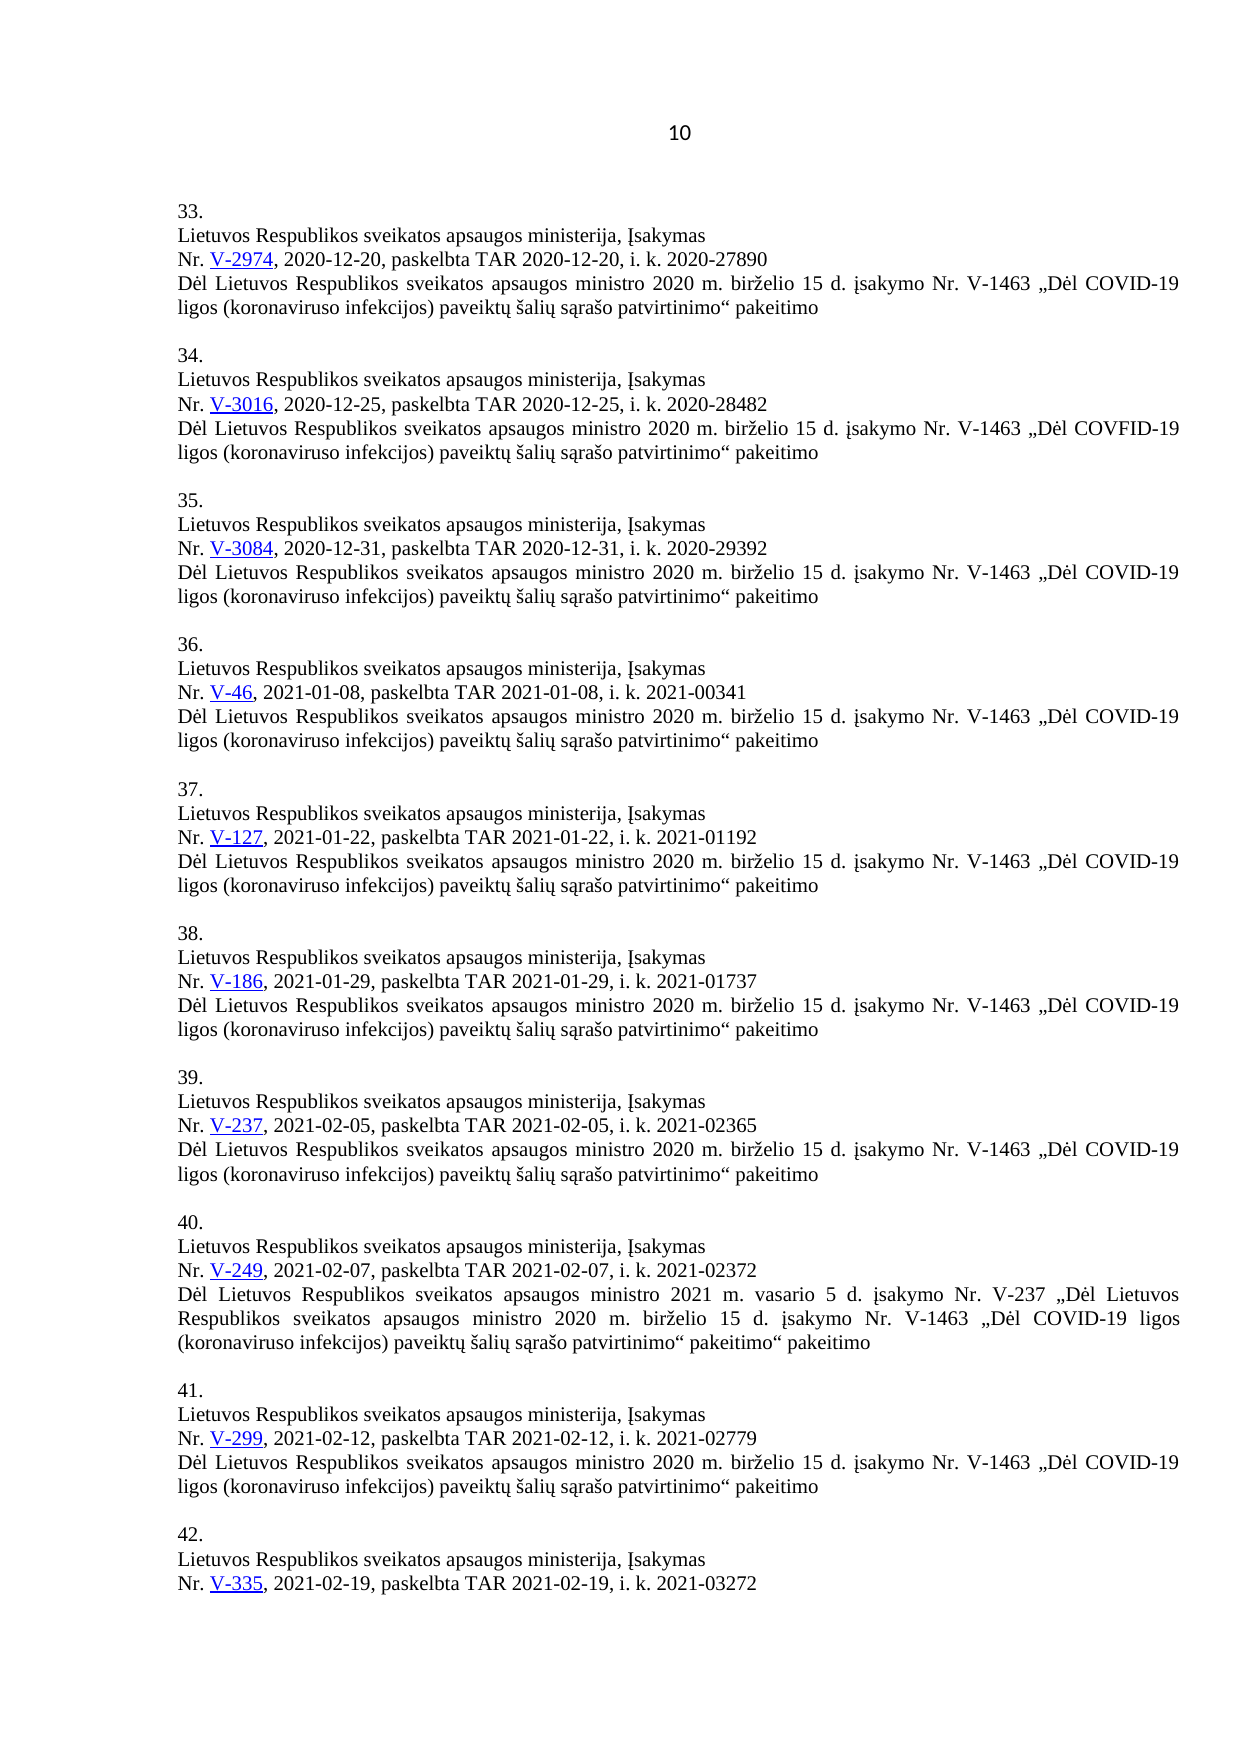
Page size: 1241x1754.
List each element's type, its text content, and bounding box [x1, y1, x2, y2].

text Lietuvos Respublikos sveikatos apsaugos ministerija, Įsakymas [177, 1234, 1181, 1258]
text 41. [177, 1378, 1181, 1402]
text Nr. V-299, 2021-02-12, paskelbta TAR 2021-02-12, i. k. 2021-02779 [177, 1426, 1181, 1450]
text 38. [177, 921, 1181, 945]
text Lietuvos Respublikos sveikatos apsaugos ministerija, Įsakymas [177, 1546, 1181, 1571]
text Dėl Lietuvos Respublikos sveikatos apsaugos ministro 2020 m. birželio 15 d. įsakymo Nr. V-1463 „Dėl COVID-19 ligos (koronaviruso infekcijos) paveiktų šalių sąrašo patvirtinimo“ pakeitimo [177, 704, 1181, 752]
text Lietuvos Respublikos sveikatos apsaugos ministerija, Įsakymas [177, 367, 1181, 391]
text Lietuvos Respublikos sveikatos apsaugos ministerija, Įsakymas [177, 1089, 1181, 1113]
text Nr. V-2974, 2020-12-20, paskelbta TAR 2020-12-20, i. k. 2020-27890 [177, 247, 1181, 271]
text 34. [177, 343, 1181, 367]
text Lietuvos Respublikos sveikatos apsaugos ministerija, Įsakymas [177, 656, 1181, 680]
text 42. [177, 1522, 1181, 1546]
text Nr. V-249, 2021-02-07, paskelbta TAR 2021-02-07, i. k. 2021-02372 [177, 1258, 1181, 1282]
text 33. [177, 199, 1181, 223]
text Dėl Lietuvos Respublikos sveikatos apsaugos ministro 2020 m. birželio 15 d. įsakymo Nr. V-1463 „Dėl COVID-19 ligos (koronaviruso infekcijos) paveiktų šalių sąrašo patvirtinimo“ pakeitimo [177, 993, 1181, 1041]
text Nr. V-335, 2021-02-19, paskelbta TAR 2021-02-19, i. k. 2021-03272 [177, 1571, 1181, 1594]
text 36. [177, 632, 1181, 656]
text Dėl Lietuvos Respublikos sveikatos apsaugos ministro 2020 m. birželio 15 d. įsakymo Nr. V-1463 „Dėl COVID-19 ligos (koronaviruso infekcijos) paveiktų šalių sąrašo patvirtinimo“ pakeitimo [177, 271, 1181, 319]
text Dėl Lietuvos Respublikos sveikatos apsaugos ministro 2021 m. vasario 5 d. įsakymo Nr. V-237 „Dėl Lietuvos Respublikos sveikatos apsaugos ministro 2020 m. birželio 15 d. įsakymo Nr. V-1463 „Dėl COVID-19 ligos (koronaviruso infekcijos) paveiktų šalių sąrašo patvirtinimo“ pakeitimo“ pakeitimo [177, 1282, 1181, 1354]
text Lietuvos Respublikos sveikatos apsaugos ministerija, Įsakymas [177, 801, 1181, 824]
text Lietuvos Respublikos sveikatos apsaugos ministerija, Įsakymas [177, 945, 1181, 969]
text Nr. V-3084, 2020-12-31, paskelbta TAR 2020-12-31, i. k. 2020-29392 [177, 536, 1181, 560]
text 40. [177, 1209, 1181, 1234]
text Lietuvos Respublikos sveikatos apsaugos ministerija, Įsakymas [177, 223, 1181, 247]
text 39. [177, 1065, 1181, 1089]
text Lietuvos Respublikos sveikatos apsaugos ministerija, Įsakymas [177, 512, 1181, 536]
text Nr. V-127, 2021-01-22, paskelbta TAR 2021-01-22, i. k. 2021-01192 [177, 824, 1181, 849]
text Dėl Lietuvos Respublikos sveikatos apsaugos ministro 2020 m. birželio 15 d. įsakymo Nr. V-1463 „Dėl COVID-19 ligos (koronaviruso infekcijos) paveiktų šalių sąrašo patvirtinimo“ pakeitimo [177, 1450, 1181, 1498]
text 37. [177, 776, 1181, 801]
text 35. [177, 488, 1181, 512]
text Dėl Lietuvos Respublikos sveikatos apsaugos ministro 2020 m. birželio 15 d. įsakymo Nr. V-1463 „Dėl COVID-19 ligos (koronaviruso infekcijos) paveiktų šalių sąrašo patvirtinimo“ pakeitimo [177, 849, 1181, 897]
text Nr. V-237, 2021-02-05, paskelbta TAR 2021-02-05, i. k. 2021-02365 [177, 1113, 1181, 1137]
text Nr. V-46, 2021-01-08, paskelbta TAR 2021-01-08, i. k. 2021-00341 [177, 680, 1181, 704]
text Lietuvos Respublikos sveikatos apsaugos ministerija, Įsakymas [177, 1402, 1181, 1426]
text Dėl Lietuvos Respublikos sveikatos apsaugos ministro 2020 m. birželio 15 d. įsakymo Nr. V-1463 „Dėl COVFID-19 ligos (koronaviruso infekcijos) paveiktų šalių sąrašo patvirtinimo“ pakeitimo [177, 416, 1181, 464]
text Nr. V-3016, 2020-12-25, paskelbta TAR 2020-12-25, i. k. 2020-28482 [177, 391, 1181, 416]
text Dėl Lietuvos Respublikos sveikatos apsaugos ministro 2020 m. birželio 15 d. įsakymo Nr. V-1463 „Dėl COVID-19 ligos (koronaviruso infekcijos) paveiktų šalių sąrašo patvirtinimo“ pakeitimo [177, 1137, 1181, 1186]
text Nr. V-186, 2021-01-29, paskelbta TAR 2021-01-29, i. k. 2021-01737 [177, 969, 1181, 993]
text Dėl Lietuvos Respublikos sveikatos apsaugos ministro 2020 m. birželio 15 d. įsakymo Nr. V-1463 „Dėl COVID-19 ligos (koronaviruso infekcijos) paveiktų šalių sąrašo patvirtinimo“ pakeitimo [177, 560, 1181, 608]
